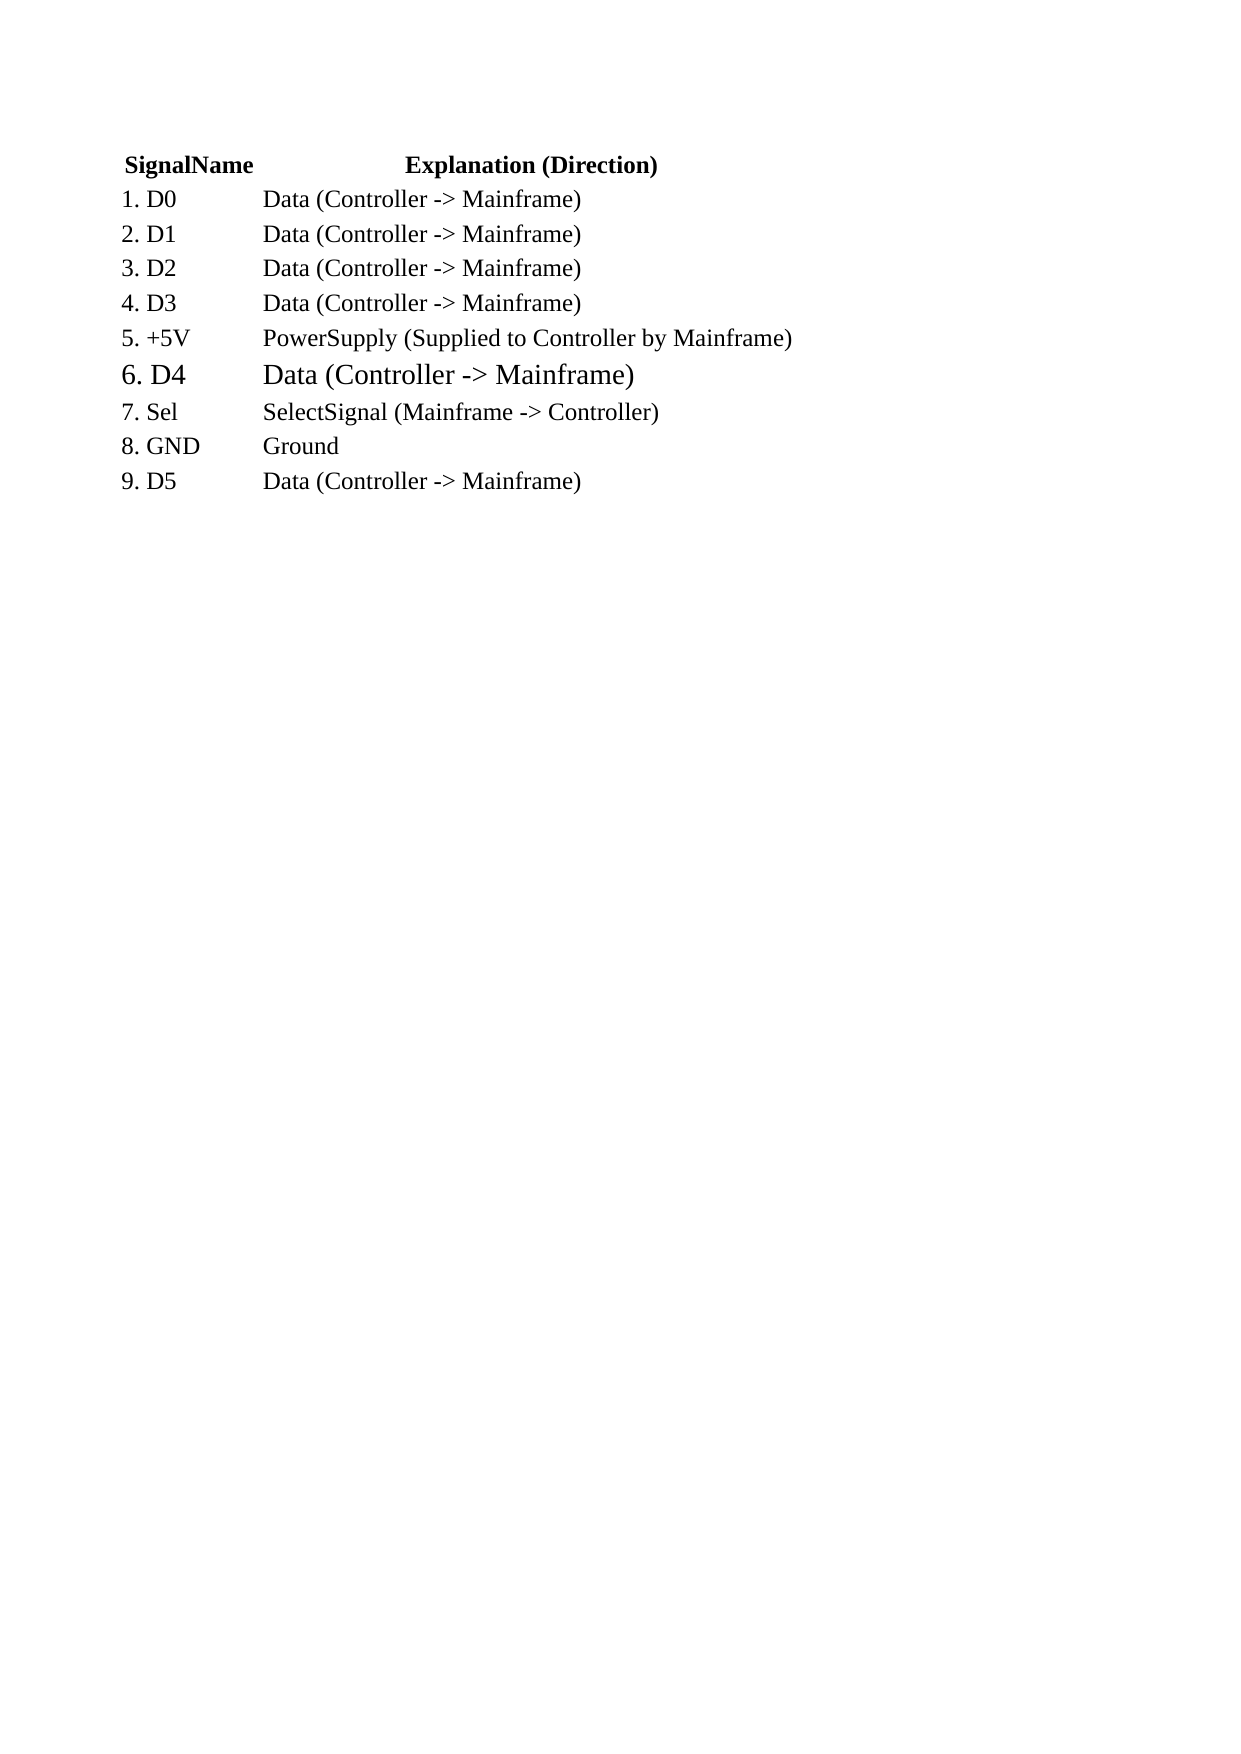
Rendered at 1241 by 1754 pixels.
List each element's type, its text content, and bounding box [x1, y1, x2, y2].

table_cell 5. +5V [118, 320, 260, 354]
table_cell 7. Sel [118, 394, 260, 428]
table_cell Data (Controller -> Mainframe) [260, 216, 803, 251]
table_cell 4. D3 [118, 285, 260, 320]
table_cell 3. D2 [118, 251, 260, 285]
table_cell Data (Controller -> Mainframe) [260, 463, 803, 497]
table_cell 2. D1 [118, 216, 260, 251]
table_header SignalName [118, 147, 260, 181]
table_cell 6. D4 [118, 354, 260, 394]
table_cell Data (Controller -> Mainframe) [260, 354, 803, 394]
table_cell 8. GND [118, 428, 260, 463]
table_cell Data (Controller -> Mainframe) [260, 285, 803, 320]
table_cell SelectSignal (Mainframe -> Controller) [260, 394, 803, 428]
table_cell 9. D5 [118, 463, 260, 497]
table_cell Data (Controller -> Mainframe) [260, 251, 803, 285]
table_header Explanation (Direction) [260, 147, 803, 181]
table_cell Ground [260, 428, 803, 463]
table_cell Data (Controller -> Mainframe) [260, 181, 803, 216]
table_cell PowerSupply (Supplied to Controller by Mainframe) [260, 320, 803, 354]
table_cell 1. D0 [118, 181, 260, 216]
